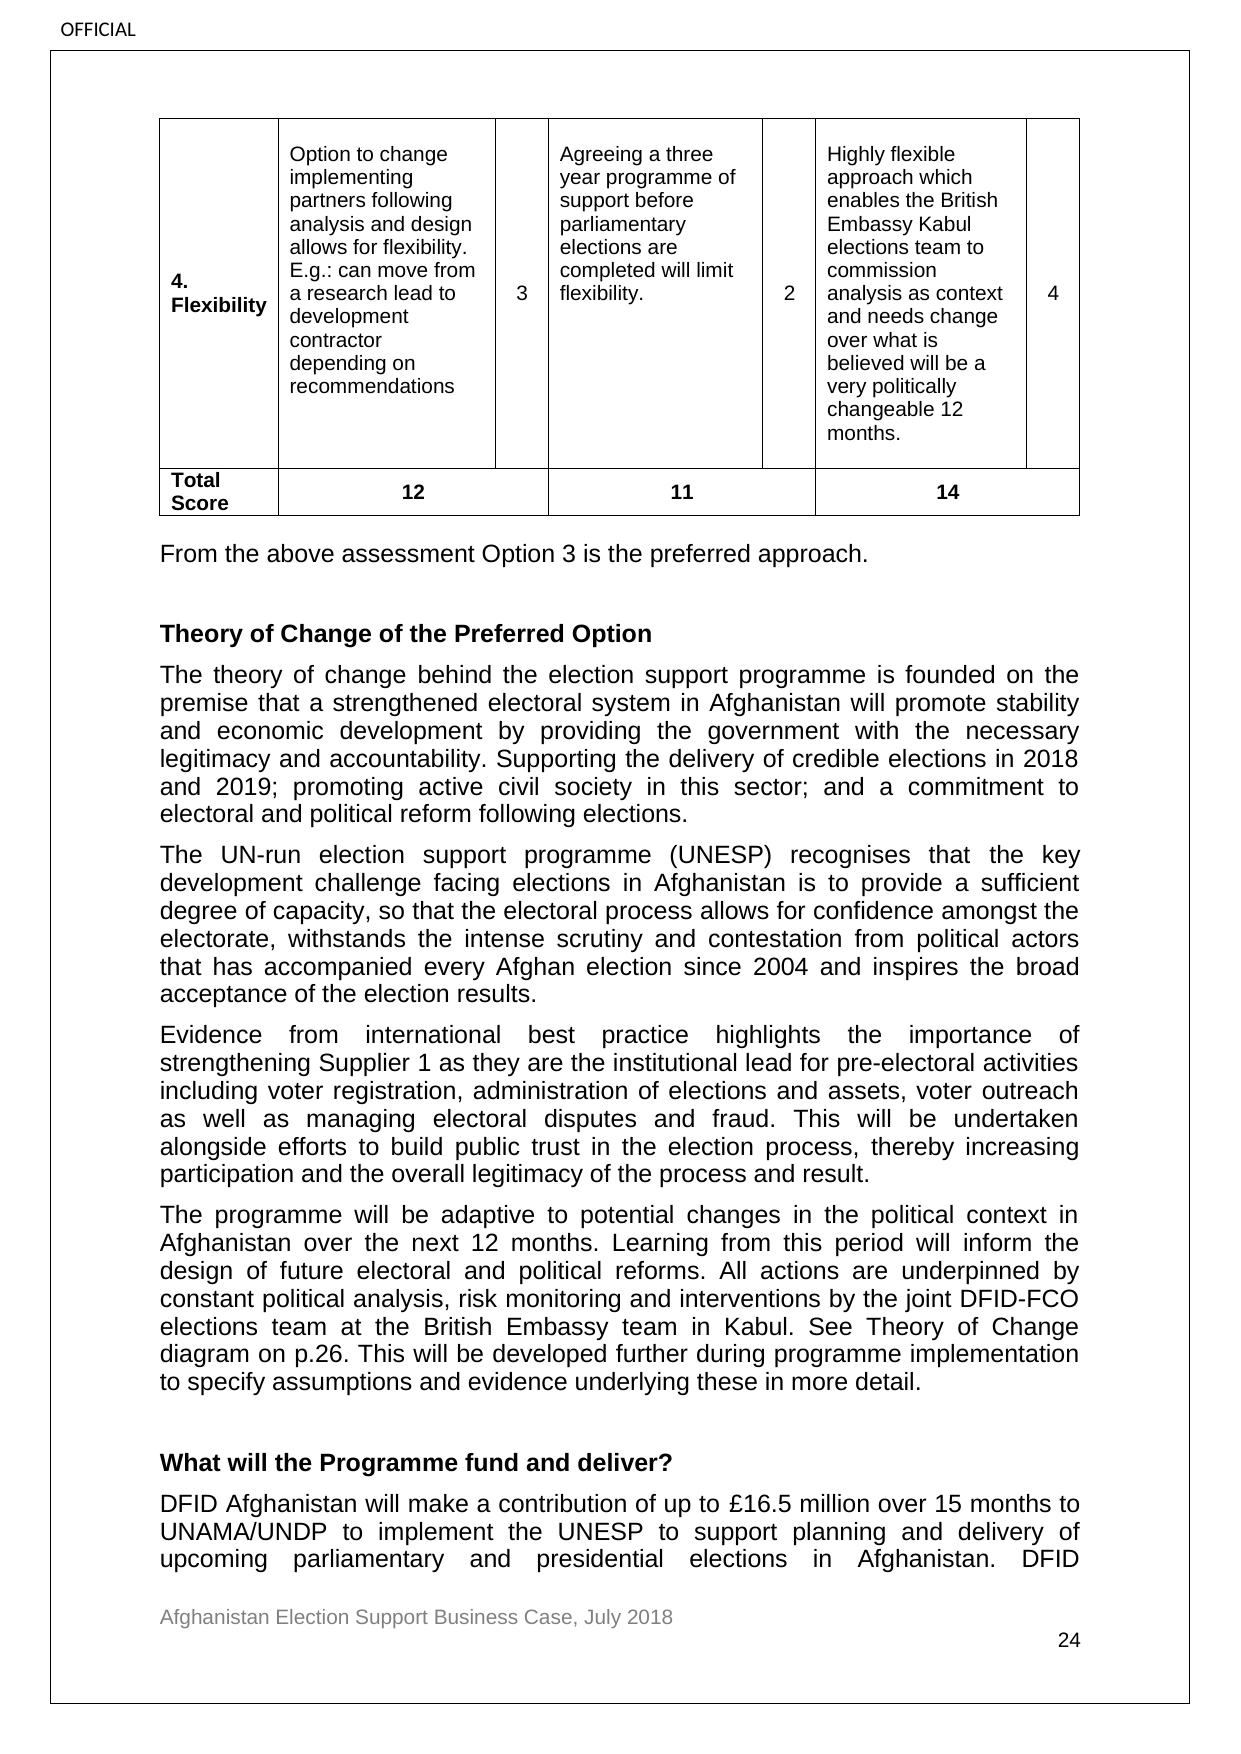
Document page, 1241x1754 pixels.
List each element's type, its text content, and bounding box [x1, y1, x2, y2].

table_cell 2 [763, 119, 815, 468]
text What will the Programme fund and deliver? [159, 1449, 1081, 1477]
table_cell 4 [1027, 119, 1079, 468]
text The programme will be adaptive to potential changes in the political context in Afghanistan over the next 12 months. Learning from this period will inform the design of future electoral and political reforms. All actions are underpinned by constant political analysis, risk monitoring and interventions by the joint DFID-FCO elections team at the British Embassy team in Kabul. See Theory of Change diagram on p.26. This will be developed further during programme implementation to specify assumptions and evidence underlying these in more detail. [159, 1201, 1081, 1396]
table_cell Option to change implementing partners following analysis and design allows for flexibility. E.g.: can move from a research lead to development contractor depending on recommendations [279, 119, 495, 468]
table_cell Highly flexible approach which enables the British Embassy Kabul elections team to commission analysis as context and needs change over what is believed will be a very politically changeable 12 months. [816, 119, 1026, 468]
text DFID Afghanistan will make a contribution of up to £16.5 million over 15 months to UNAMA/UNDP to implement the UNESP to support planning and delivery of upcoming parliamentary and presidential elections in Afghanistan. DFID [159, 1489, 1081, 1573]
table_cell Agreeing a three year programme of support before parliamentary elections are completed will limit flexibility. [549, 119, 762, 468]
text Theory of Change of the Preferred Option [159, 620, 1081, 648]
table_cell 14 [816, 469, 1079, 515]
text The theory of change behind the election support programme is founded on the premise that a strengthened electoral system in Afghanistan will promote stability and economic development by providing the government with the necessary legitimacy and accountability. Supporting the delivery of credible elections in 2018 and 2019; promoting active civil society in this sector; and a commitment to electoral and political reform following elections. [159, 661, 1081, 828]
table_cell Total Score [160, 469, 278, 515]
table_cell 4. Flexibility [160, 119, 278, 468]
table_cell 3 [496, 119, 548, 468]
text Evidence from international best practice highlights the importance of strengthening Supplier 1 as they are the institutional lead for pre-electoral activities including voter registration, administration of elections and assets, voter outreach as well as managing electoral disputes and fraud. This will be undertaken alongside efforts to build public trust in the election process, thereby increasing participation and the overall legitimacy of the process and result. [159, 1021, 1081, 1188]
table_cell 11 [549, 469, 815, 515]
text The UN-run election support programme (UNESP) recognises that the key development challenge facing elections in Afghanistan is to provide a sufficient degree of capacity, so that the electoral process allows for confidence amongst the electorate, withstands the intense scrutiny and contestation from political actors that has accompanied every Afghan election since 2004 and inspires the broad acceptance of the election results. [159, 841, 1081, 1008]
text From the above assessment Option 3 is the preferred approach. [159, 539, 1081, 567]
table_cell 12 [279, 469, 548, 515]
